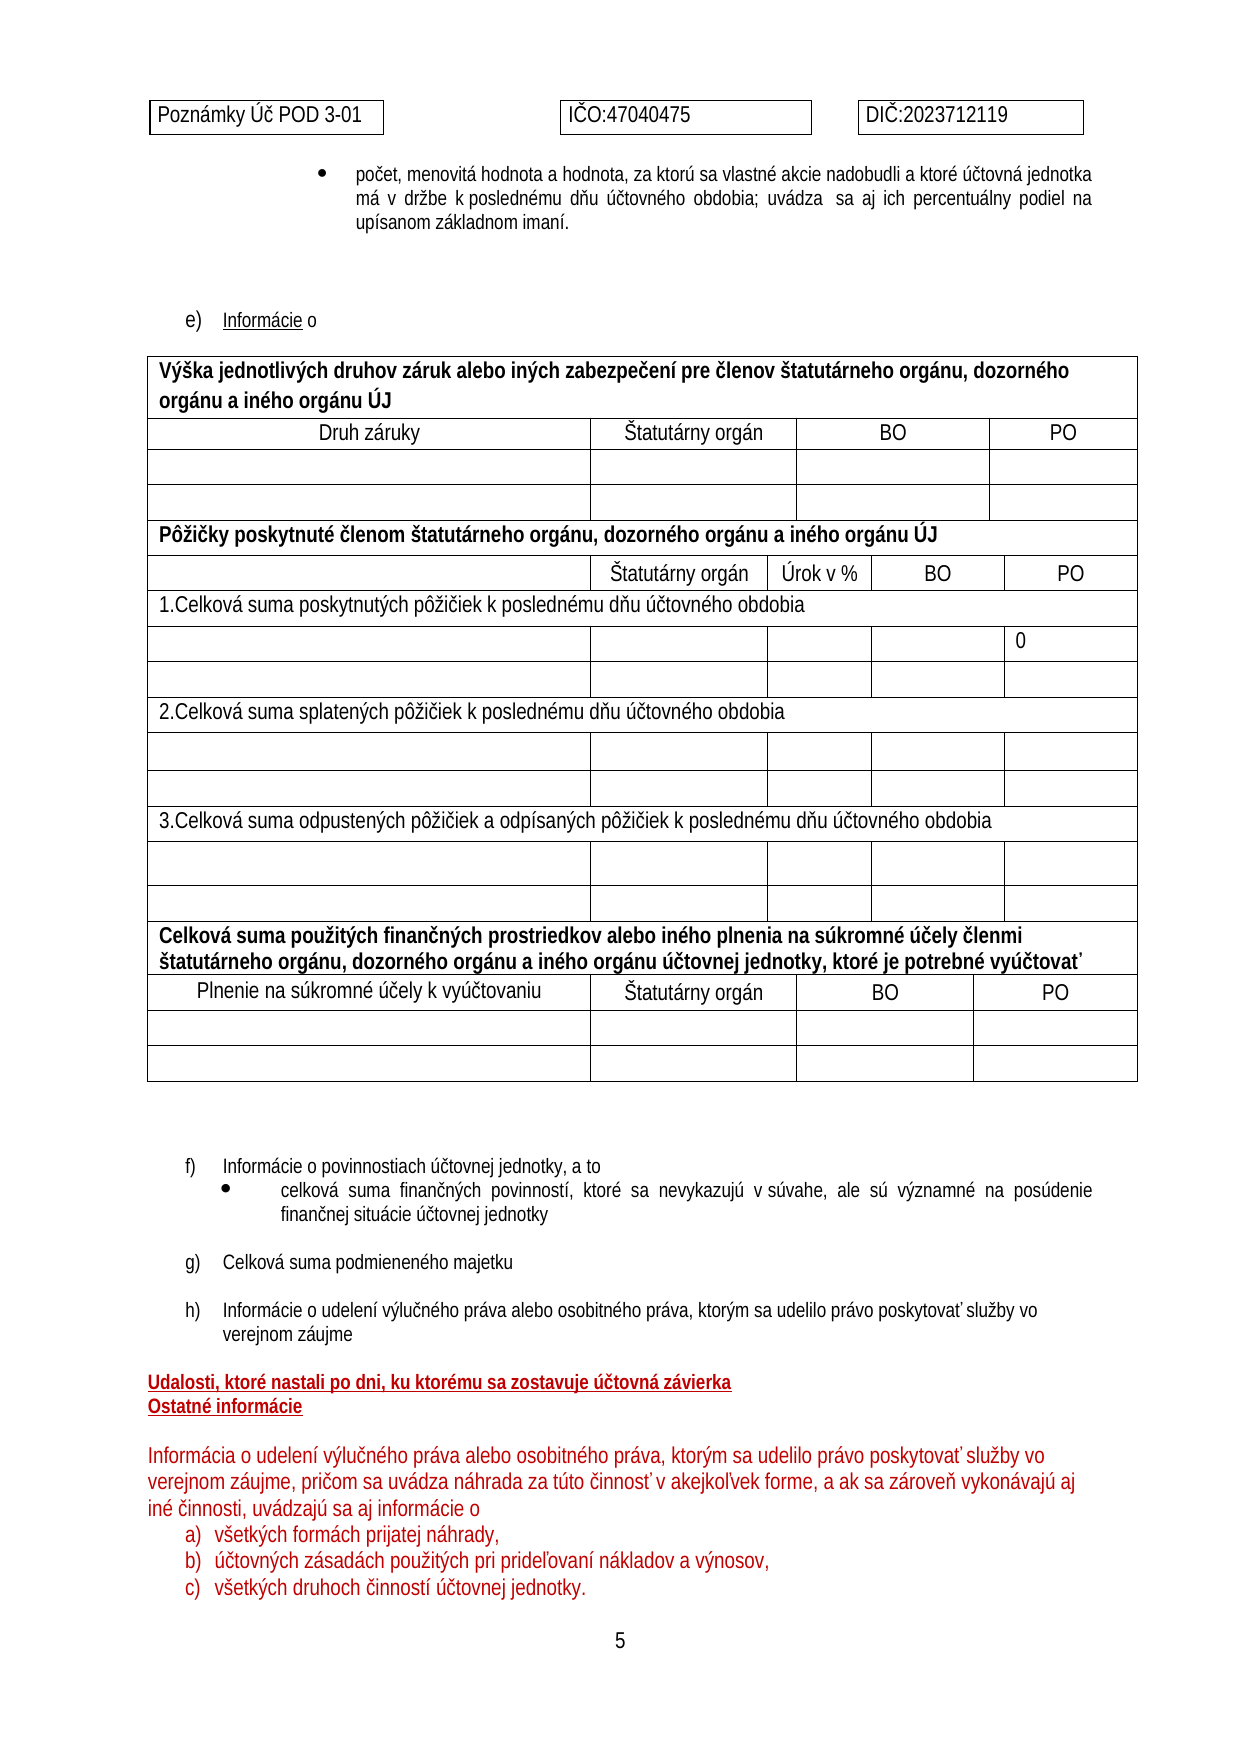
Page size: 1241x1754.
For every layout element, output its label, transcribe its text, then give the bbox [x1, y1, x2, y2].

list Informácie o povinnostiach účtovnej jednotky, a to [185, 1153, 1093, 1177]
table_cell [990, 485, 1137, 519]
table_cell [591, 662, 767, 697]
table_cell [148, 771, 590, 806]
table_cell [148, 1011, 590, 1045]
table_cell [872, 662, 1004, 697]
table_cell [148, 485, 590, 519]
table_cell [1005, 733, 1137, 770]
list celková suma finančných povinností, ktoré sa nevykazujú v súvahe, ale sú významné na posúdenie finančnej situácie účtovnej jednotky [221, 1177, 1093, 1226]
text Ostatné informácie [148, 1394, 1093, 1418]
table_cell [768, 886, 871, 921]
table_cell 1.Celková suma poskytnutých pôžičiek k poslednému dňu účtovného obdobia [148, 591, 1137, 626]
table_cell BO [797, 419, 989, 449]
table_cell [872, 771, 1004, 806]
list všetkých druhoch činností účtovnej jednotky. [185, 1574, 1093, 1600]
table_cell PO [974, 975, 1137, 1010]
table_cell [591, 450, 796, 484]
table_cell [591, 886, 767, 921]
list Celková suma podmieneného majetku [185, 1250, 1093, 1274]
table_cell [797, 450, 989, 484]
table_cell [148, 886, 590, 921]
table_cell [591, 1046, 796, 1081]
table_cell [768, 842, 871, 885]
table_cell [872, 627, 1004, 661]
list Informácie o [185, 306, 1093, 332]
table_cell Úrok v % [768, 556, 871, 590]
table_cell Štatutárny orgán [591, 556, 767, 590]
table_cell [1005, 842, 1137, 885]
table_cell Štatutárny orgán [591, 975, 796, 1010]
list účtovných zásadách použitých pri prideľovaní nákladov a výnosov, [185, 1547, 1093, 1574]
table_cell [148, 450, 590, 484]
table_cell [591, 1011, 796, 1045]
table_header Výška jednotlivých druhov záruk alebo iných zabezpečení pre členov štatutárneho orgánu, dozorného orgánu a iného orgánu ÚJ [148, 357, 1137, 417]
table_cell [1005, 886, 1137, 921]
table_cell [591, 771, 767, 806]
table_cell BO [797, 975, 973, 1010]
table_cell [148, 662, 590, 697]
table_cell [768, 627, 871, 661]
table_cell [591, 842, 767, 885]
table_cell [974, 1011, 1137, 1045]
table_cell Druh záruky [148, 419, 590, 449]
table_cell [148, 556, 590, 590]
text Udalosti, ktoré nastali po dni, ku ktorému sa zostavuje účtovná závierka [148, 1370, 1093, 1394]
text Informácia o udelení výlučného práva alebo osobitného práva, ktorým sa udelilo právo poskytovať služby vo verejnom záujme, pričom sa uvádza náhrada za túto činnosť v akejkoľvek forme, a ak sa zároveň vykonávajú aj iné činnosti, uvádzajú sa aj informácie o [148, 1442, 1093, 1521]
table_cell [768, 662, 871, 697]
table_cell 0 [1005, 627, 1137, 661]
table_cell [148, 733, 590, 770]
list všetkých formách prijatej náhrady, [185, 1521, 1093, 1547]
table_cell Plnenie na súkromné účely k vyúčtovaniu [148, 975, 590, 1010]
table_cell PO [990, 419, 1137, 449]
table_cell [1005, 662, 1137, 697]
table_cell [591, 627, 767, 661]
table_cell [872, 733, 1004, 770]
table_cell [797, 1011, 973, 1045]
table_cell Pôžičky poskytnuté členom štatutárneho orgánu, dozorného orgánu a iného orgánu ÚJ [148, 521, 1137, 555]
table_cell [148, 627, 590, 661]
table_cell [591, 485, 796, 519]
table_cell Celková suma použitých finančných prostriedkov alebo iného plnenia na súkromné účely členmi štatutárneho orgánu, dozorného orgánu a iného orgánu účtovnej jednotky, ktoré je potrebné vyúčtovať [148, 922, 1137, 974]
table_cell [797, 485, 989, 519]
table_cell PO [1005, 556, 1137, 590]
table_cell [768, 733, 871, 770]
table_cell [974, 1046, 1137, 1081]
table_cell [768, 771, 871, 806]
table_cell Štatutárny orgán [591, 419, 796, 449]
table_cell [591, 733, 767, 770]
list počet, menovitá hodnota a hodnota, za ktorú sa vlastné akcie nadobudli a ktoré účtovná jednotka má v držbe k poslednému dňu účtovného obdobia; uvádza sa aj ich percentuálny podiel na upísanom základnom imaní. [318, 162, 1093, 234]
table_cell [990, 450, 1137, 484]
table_cell [148, 842, 590, 885]
table_cell 2.Celková suma splatených pôžičiek k poslednému dňu účtovného obdobia [148, 698, 1137, 732]
table_cell [797, 1046, 973, 1081]
table_cell [1005, 771, 1137, 806]
table_cell BO [872, 556, 1004, 590]
table_cell [872, 842, 1004, 885]
list Informácie o udelení výlučného práva alebo osobitného práva, ktorým sa udelilo právo poskytovať služby vo verejnom záujme [185, 1298, 1093, 1346]
table_cell 3.Celková suma odpustených pôžičiek a odpísaných pôžičiek k poslednému dňu účtovného obdobia [148, 807, 1137, 841]
table_cell [148, 1046, 590, 1081]
table_cell [872, 886, 1004, 921]
